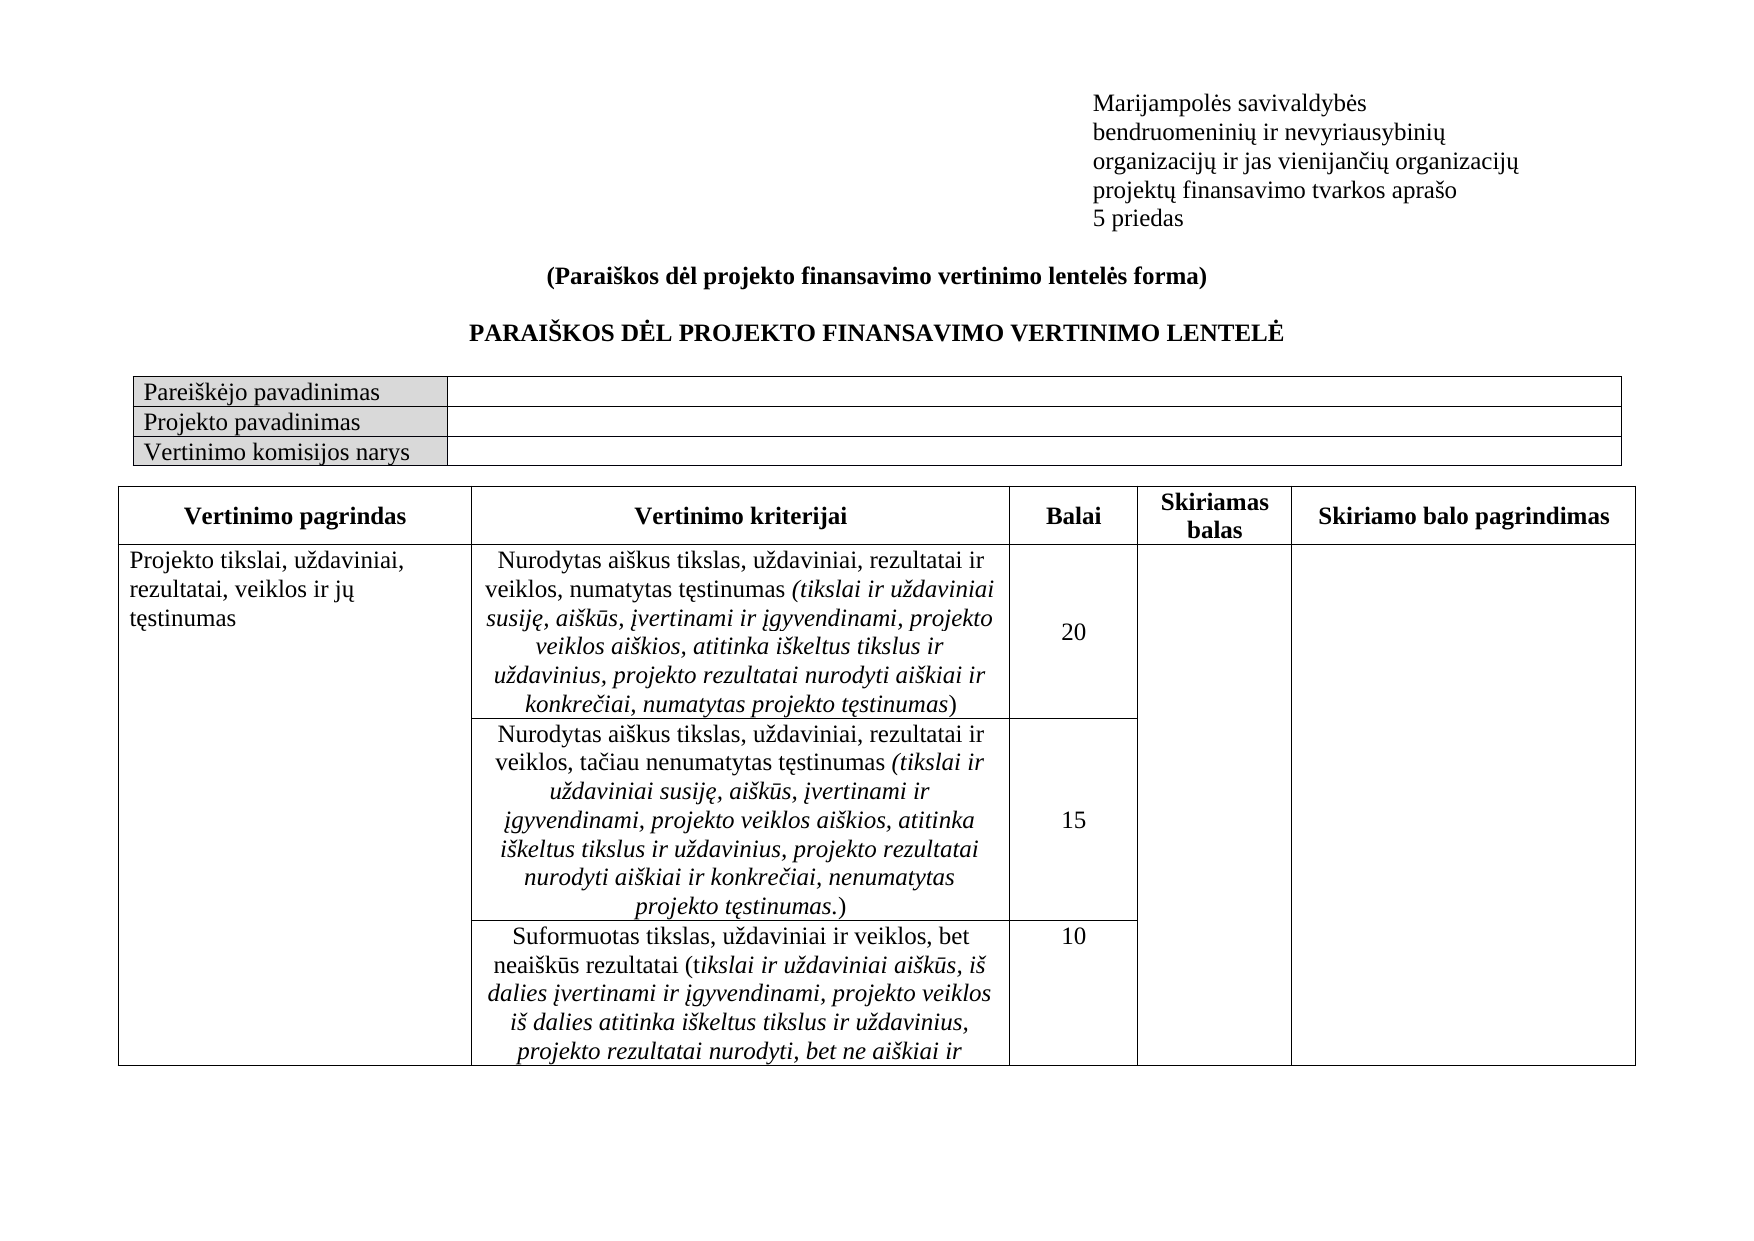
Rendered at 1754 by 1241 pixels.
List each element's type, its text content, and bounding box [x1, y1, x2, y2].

table_cell Vertinimo komisijos narys [134, 437, 447, 465]
table_cell 20 [1010, 545, 1137, 718]
table_header Vertinimo kriterijai [472, 487, 1009, 544]
text bendruomeninių ir nevyriausybinių [1093, 117, 1636, 146]
table_cell Suformuotas tikslas, uždaviniai ir veiklos, bet neaiškūs rezultatai (tikslai ir uždaviniai aiškūs, iš dalies įvertinami ir įgyvendinami, projekto veiklos iš dalies atitinka iškeltus tikslus ir uždavinius, projekto rezultatai nurodyti, bet ne aiškiai ir [472, 921, 1009, 1065]
text Marijampolės savivaldybės [1093, 88, 1636, 117]
text projektų finansavimo tvarkos aprašo [1093, 175, 1636, 203]
table_header Vertinimo pagrindas [119, 487, 471, 544]
table_cell Projekto tikslai, uždaviniai, rezultatai, veiklos ir jų tęstinumas [119, 545, 471, 1065]
text (Paraiškos dėl projekto finansavimo vertinimo lentelės forma) [118, 261, 1636, 290]
table_header Skiriamo balo pagrindimas [1292, 487, 1635, 544]
table_cell [1292, 545, 1635, 1065]
table_cell [448, 437, 1621, 465]
text PARAIŠKOS DĖL PROJEKTO FINANSAVIMO VERTINIMO LENTELĖ [118, 318, 1636, 347]
table_cell Nurodytas aiškus tikslas, uždaviniai, rezultatai ir veiklos, tačiau nenumatytas tęstinumas (tikslai ir uždaviniai susiję, aiškūs, įvertinami ir įgyvendinami, projekto veiklos aiškios, atitinka iškeltus tikslus ir uždavinius, projekto rezultatai nurodyti aiškiai ir konkrečiai, nenumatytas projekto tęstinumas.) [472, 719, 1009, 920]
table_cell Projekto pavadinimas [134, 407, 447, 436]
table_header Balai [1010, 487, 1137, 544]
text organizacijų ir jas vienijančių organizacijų [1093, 146, 1636, 175]
table_header Pareiškėjo pavadinimas [134, 377, 447, 406]
table_cell 10 [1010, 921, 1137, 1065]
text 5 priedas [1093, 203, 1636, 232]
table_cell 15 [1010, 719, 1137, 920]
table_header [448, 377, 1621, 406]
table_header Skiriamas balas [1138, 487, 1291, 544]
table_cell [448, 407, 1621, 436]
table_cell Nurodytas aiškus tikslas, uždaviniai, rezultatai ir veiklos, numatytas tęstinumas (tikslai ir uždaviniai susiję, aiškūs, įvertinami ir įgyvendinami, projekto veiklos aiškios, atitinka iškeltus tikslus ir uždavinius, projekto rezultatai nurodyti aiškiai ir konkrečiai, numatytas projekto tęstinumas) [472, 545, 1009, 718]
table_cell [1138, 545, 1291, 1065]
